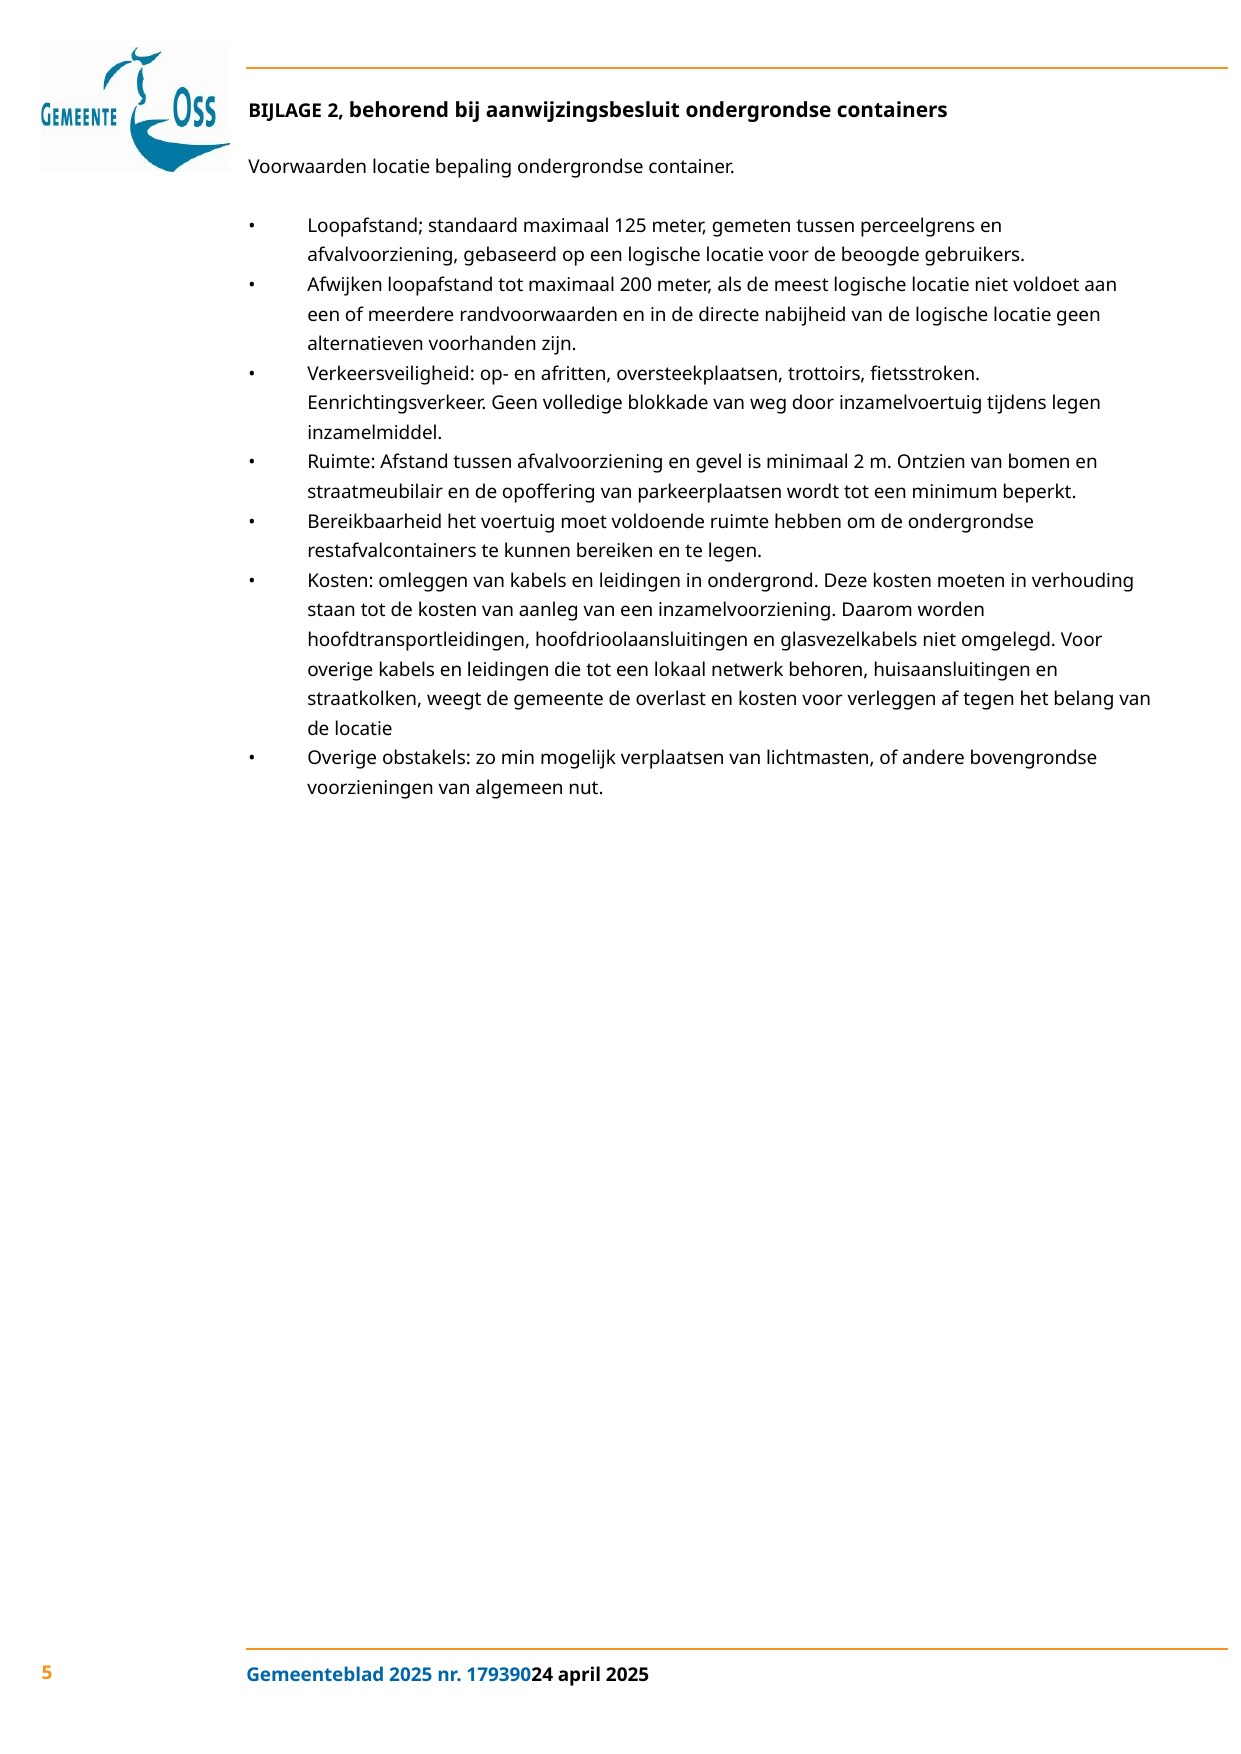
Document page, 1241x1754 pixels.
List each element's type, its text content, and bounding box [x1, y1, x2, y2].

text BIJLAGE 2, behorend bij aanwijzingsbesluit ondergrondse containers [248, 95, 1152, 123]
list Kosten: omleggen van kabels en leidingen in ondergrond. Deze kosten moeten in verhouding staan tot de kosten van aanleg van een inzamelvoorziening. Daarom worden hoofdtransportleidingen, hoofdrioolaansluitingen en glasvezelkabels niet omgelegd. Voor overige kabels en leidingen die tot een lokaal netwerk behoren, huisaansluitingen en straatkolken, weegt de gemeente de overlast en kosten voor verleggen af tegen het belang van de locatie [248, 567, 1152, 741]
list Bereikbaarheid het voertuig moet voldoende ruimte hebben om de ondergrondse restafvalcontainers te kunnen bereiken en te legen. [248, 508, 1152, 563]
picture [41, 47, 231, 172]
list Overige obstakels: zo min mogelijk verplaatsen van lichtmasten, of andere bovengrondse voorzieningen van algemeen nut. [248, 744, 1152, 800]
list Loopafstand; standaard maximaal 125 meter, gemeten tussen perceelgrens en afvalvoorziening, gebaseerd op een logische locatie voor de beoogde gebruikers. [248, 212, 1152, 267]
text Voorwaarden locatie bepaling ondergrondse container. [248, 153, 1152, 179]
list Verkeersveiligheid: op- en afritten, oversteekplaatsen, trottoirs, fietsstroken. Eenrichtingsverkeer. Geen volledige blokkade van weg door inzamelvoertuig tijdens legen inzamelmiddel. [248, 360, 1152, 445]
list Afwijken loopafstand tot maximaal 200 meter, als de meest logische locatie niet voldoet aan een of meerdere randvoorwaarden en in de directe nabijheid van de logische locatie geen alternatieven voorhanden zijn. [248, 271, 1152, 356]
list Ruimte: Afstand tussen afvalvoorziening en gevel is minimaal 2 m. Ontzien van bomen en straatmeubilair en de opoffering van parkeerplaatsen wordt tot een minimum beperkt. [248, 449, 1152, 504]
